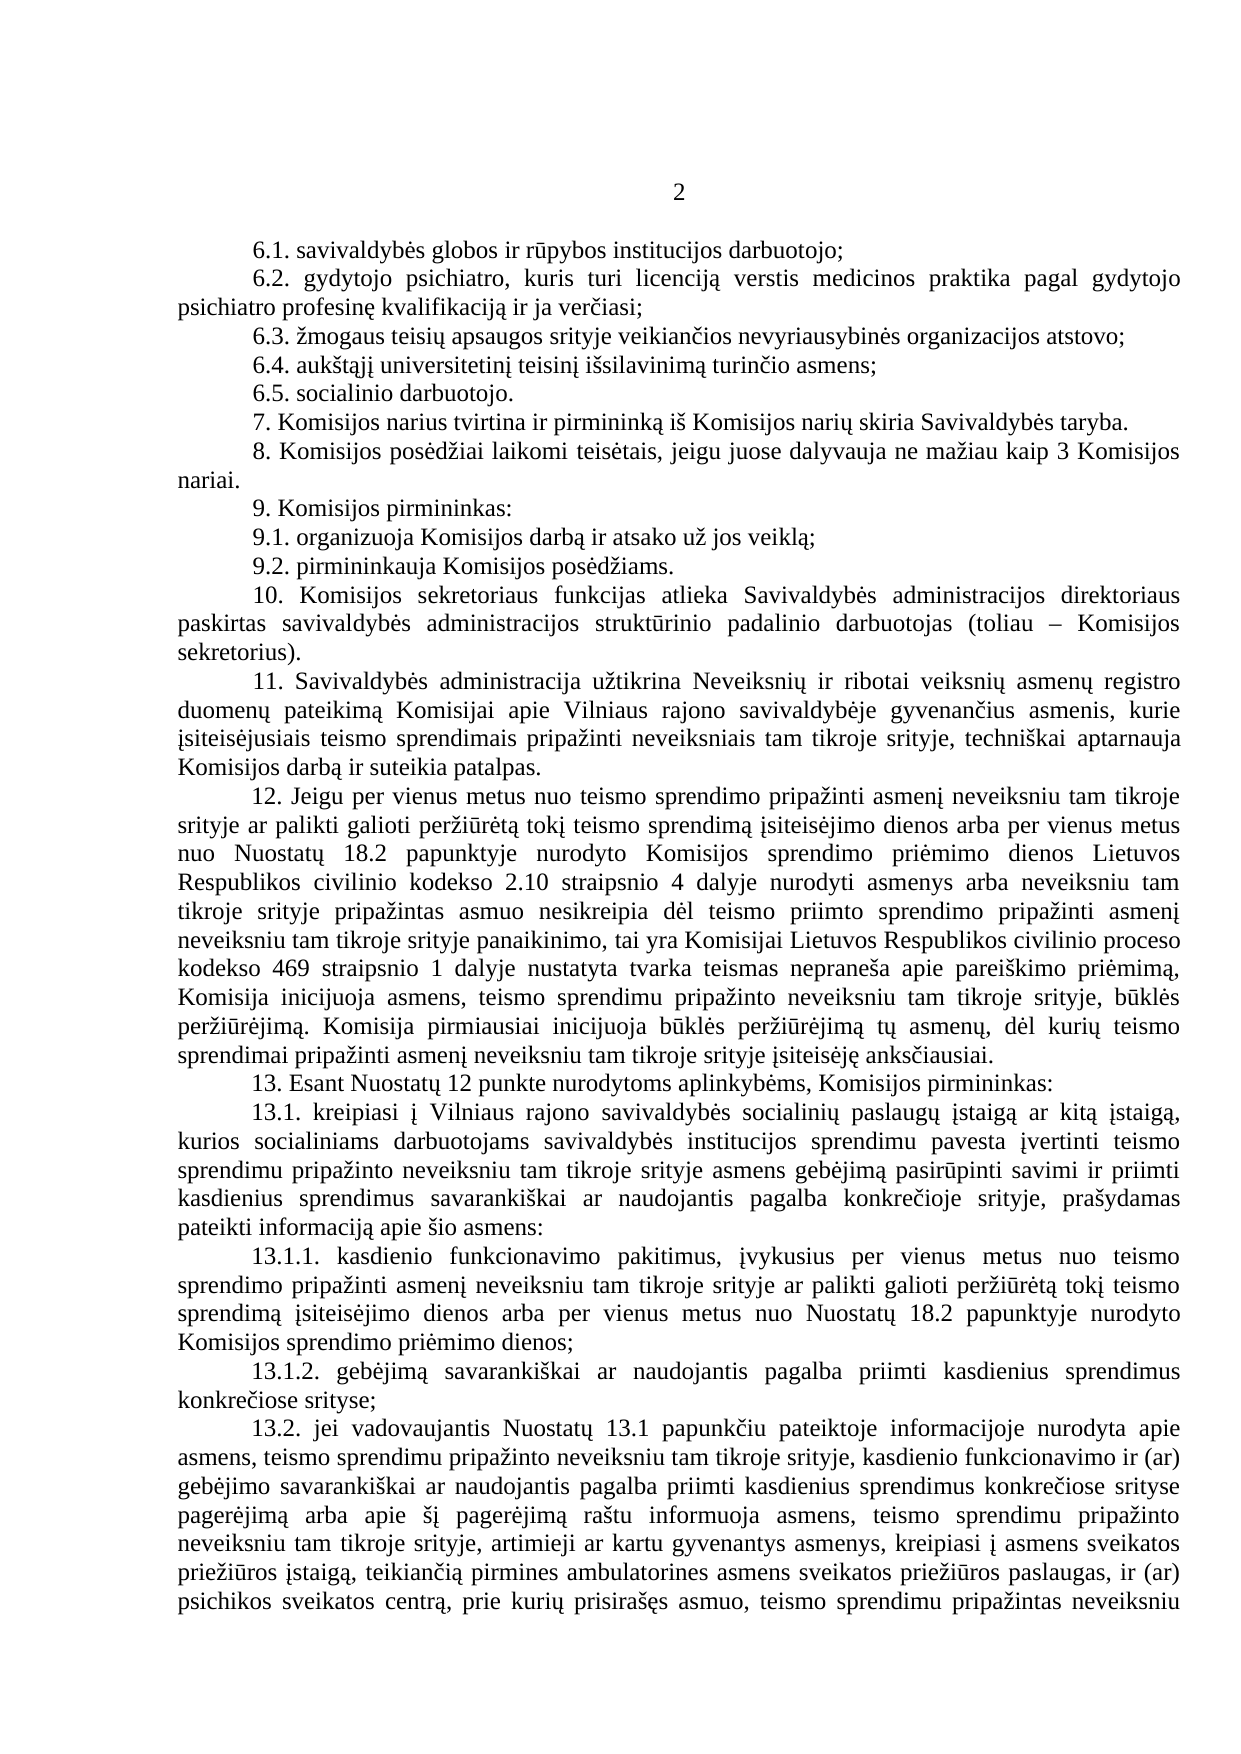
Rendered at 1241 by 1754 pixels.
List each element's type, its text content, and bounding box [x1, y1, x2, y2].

text 6.2. gydytojo psichiatro, kuris turi licenciją verstis medicinos praktika pagal gydytojo psichiatro profesinę kvalifikaciją ir ja verčiasi; [177, 263, 1181, 321]
text 6.3. žmogaus teisių apsaugos srityje veikiančios nevyriausybinės organizacijos atstovo; [177, 321, 1181, 350]
text 10. Komisijos sekretoriaus funkcijas atlieka Savivaldybės administracijos direktoriaus paskirtas savivaldybės administracijos struktūrinio padalinio darbuotojas (toliau – Komisijos sekretorius). [177, 580, 1181, 666]
text 13. Esant Nuostatų 12 punkte nurodytoms aplinkybėms, Komisijos pirmininkas: [177, 1068, 1181, 1097]
text 11. Savivaldybės administracija užtikrina Neveiksnių ir ribotai veiksnių asmenų registro duomenų pateikimą Komisijai apie Vilniaus rajono savivaldybėje gyvenančius asmenis, kurie įsiteisėjusiais teismo sprendimais pripažinti neveiksniais tam tikroje srityje, techniškai aptarnauja Komisijos darbą ir suteikia patalpas. [177, 666, 1181, 781]
text 6.1. savivaldybės globos ir rūpybos institucijos darbuotojo; [177, 235, 1181, 263]
text 13.1.2. gebėjimą savarankiškai ar naudojantis pagalba priimti kasdienius sprendimus konkrečiose srityse; [177, 1356, 1181, 1413]
text 9. Komisijos pirmininkas: [177, 493, 1181, 522]
text 12. Jeigu per vienus metus nuo teismo sprendimo pripažinti asmenį neveiksniu tam tikroje srityje ar palikti galioti peržiūrėtą tokį teismo sprendimą įsiteisėjimo dienos arba per vienus metus nuo Nuostatų 18.2 papunktyje nurodyto Komisijos sprendimo priėmimo dienos Lietuvos Respublikos civilinio kodekso 2.10 straipsnio 4 dalyje nurodyti asmenys arba neveiksniu tam tikroje srityje pripažintas asmuo nesikreipia dėl teismo priimto sprendimo pripažinti asmenį neveiksniu tam tikroje srityje panaikinimo, tai yra Komisijai Lietuvos Respublikos civilinio proceso kodekso 469 straipsnio 1 dalyje nustatyta tvarka teismas nepraneša apie pareiškimo priėmimą, Komisija inicijuoja asmens, teismo sprendimu pripažinto neveiksniu tam tikroje srityje, būklės peržiūrėjimą. Komisija pirmiausiai inicijuoja būklės peržiūrėjimą tų asmenų, dėl kurių teismo sprendimai pripažinti asmenį neveiksniu tam tikroje srityje įsiteisėję anksčiausiai. [177, 781, 1181, 1068]
text 13.1.1. kasdienio funkcionavimo pakitimus, įvykusius per vienus metus nuo teismo sprendimo pripažinti asmenį neveiksniu tam tikroje srityje ar palikti galioti peržiūrėtą tokį teismo sprendimą įsiteisėjimo dienos arba per vienus metus nuo Nuostatų 18.2 papunktyje nurodyto Komisijos sprendimo priėmimo dienos; [177, 1241, 1181, 1356]
text 8. Komisijos posėdžiai laikomi teisėtais, jeigu juose dalyvauja ne mažiau kaip 3 Komisijos nariai. [177, 436, 1181, 493]
text 9.2. pirmininkauja Komisijos posėdžiams. [177, 551, 1181, 580]
text 6.5. socialinio darbuotojo. [177, 378, 1181, 407]
text 13.1. kreipiasi į Vilniaus rajono savivaldybės socialinių paslaugų įstaigą ar kitą įstaigą, kurios socialiniams darbuotojams savivaldybės institucijos sprendimu pavesta įvertinti teismo sprendimu pripažinto neveiksniu tam tikroje srityje asmens gebėjimą pasirūpinti savimi ir priimti kasdienius sprendimus savarankiškai ar naudojantis pagalba konkrečioje srityje, prašydamas pateikti informaciją apie šio asmens: [177, 1097, 1181, 1241]
text 6.4. aukštąjį universitetinį teisinį išsilavinimą turinčio asmens; [177, 350, 1181, 378]
text 9.1. organizuoja Komisijos darbą ir atsako už jos veiklą; [177, 522, 1181, 551]
text 7. Komisijos narius tvirtina ir pirmininką iš Komisijos narių skiria Savivaldybės taryba. [177, 407, 1181, 436]
text 13.2. jei vadovaujantis Nuostatų 13.1 papunkčiu pateiktoje informacijoje nurodyta apie asmens, teismo sprendimu pripažinto neveiksniu tam tikroje srityje, kasdienio funkcionavimo ir (ar) gebėjimo savarankiškai ar naudojantis pagalba priimti kasdienius sprendimus konkrečiose srityse pagerėjimą arba apie šį pagerėjimą raštu informuoja asmens, teismo sprendimu pripažinto neveiksniu tam tikroje srityje, artimieji ar kartu gyvenantys asmenys, kreipiasi į asmens sveikatos priežiūros įstaigą, teikiančią pirmines ambulatorines asmens sveikatos priežiūros paslaugas, ir (ar) psichikos sveikatos centrą, prie kurių prisirašęs asmuo, teismo sprendimu pripažintas neveiksniu [177, 1413, 1181, 1615]
